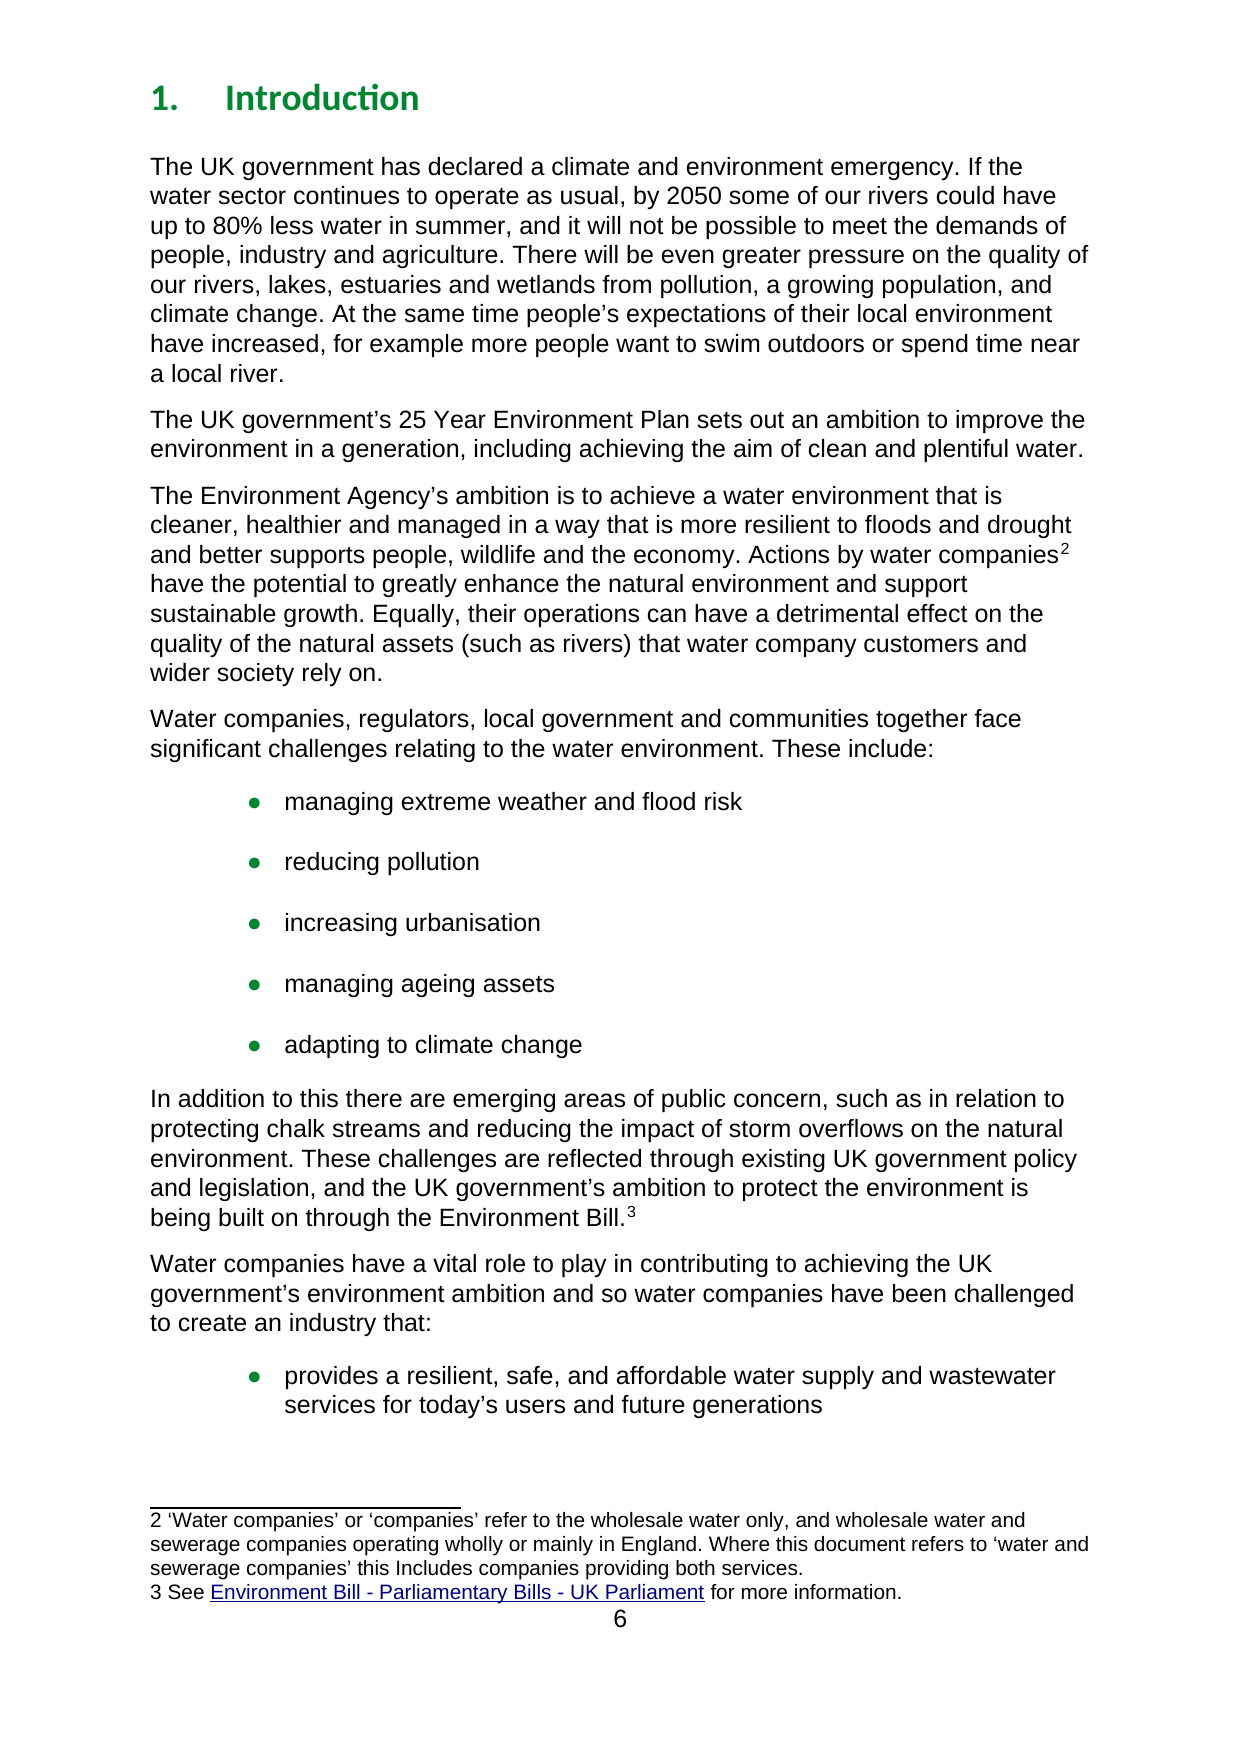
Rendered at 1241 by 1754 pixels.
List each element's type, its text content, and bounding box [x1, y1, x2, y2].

list reducing pollution [247, 847, 1090, 876]
list increasing urbanisation [247, 908, 1090, 937]
title 1. Introduction [150, 74, 1090, 119]
text Water companies, regulators, local government and communities together face significant challenges relating to the water environment. These include: [150, 704, 1090, 763]
text In addition to this there are emerging areas of public concern, such as in relation to protecting chalk streams and reducing the impact of storm overflows on the natural environment. These challenges are reflected through existing UK government policy and legislation, and the UK government’s ambition to protect the environment is being built on through the Environment Bill. [150, 1084, 1090, 1231]
list provides a resilient, safe, and affordable water supply and wastewater services for today’s users and future generations [247, 1361, 1090, 1419]
text Water companies have a vital role to play in contributing to achieving the UK government’s environment ambition and so water companies have been challenged to create an industry that: [150, 1249, 1090, 1337]
text See Environment Bill - Parliamentary Bills - UK Parliament for more information. [150, 1580, 1090, 1604]
text The UK government’s 25 Year Environment Plan sets out an ambition to improve the environment in a generation, including achieving the aim of clean and plentiful water. [150, 405, 1090, 463]
text The Environment Agency’s ambition is to achieve a water environment that is cleaner, healthier and managed in a way that is more resilient to floods and drought and better supports people, wildlife and the economy. Actions by water companies have the potential to greatly enhance the natural environment and support sustainable growth. Equally, their operations can have a detrimental effect on the quality of the natural assets (such as rivers) that water company customers and wider society rely on. [150, 481, 1090, 687]
list managing ageing assets [247, 969, 1090, 998]
text ‘Water companies’ or ‘companies’ refer to the wholesale water only, and wholesale water and sewerage companies operating wholly or mainly in England. Where this document refers to ‘water and sewerage companies’ this Includes companies providing both services. [150, 1508, 1090, 1580]
list managing extreme weather and flood risk [247, 786, 1090, 815]
text The UK government has declared a climate and environment emergency. If the water sector continues to operate as usual, by 2050 some of our rivers could have up to 80% less water in summer, and it will not be possible to meet the demands of people, industry and agriculture. There will be even greater pressure on the quality of our rivers, lakes, estuaries and wetlands from pollution, a growing population, and climate change. At the same time people’s expectations of their local environment have increased, for example more people want to swim outdoors or spend time near a local river. [150, 151, 1090, 387]
list adapting to climate change [247, 1030, 1090, 1058]
